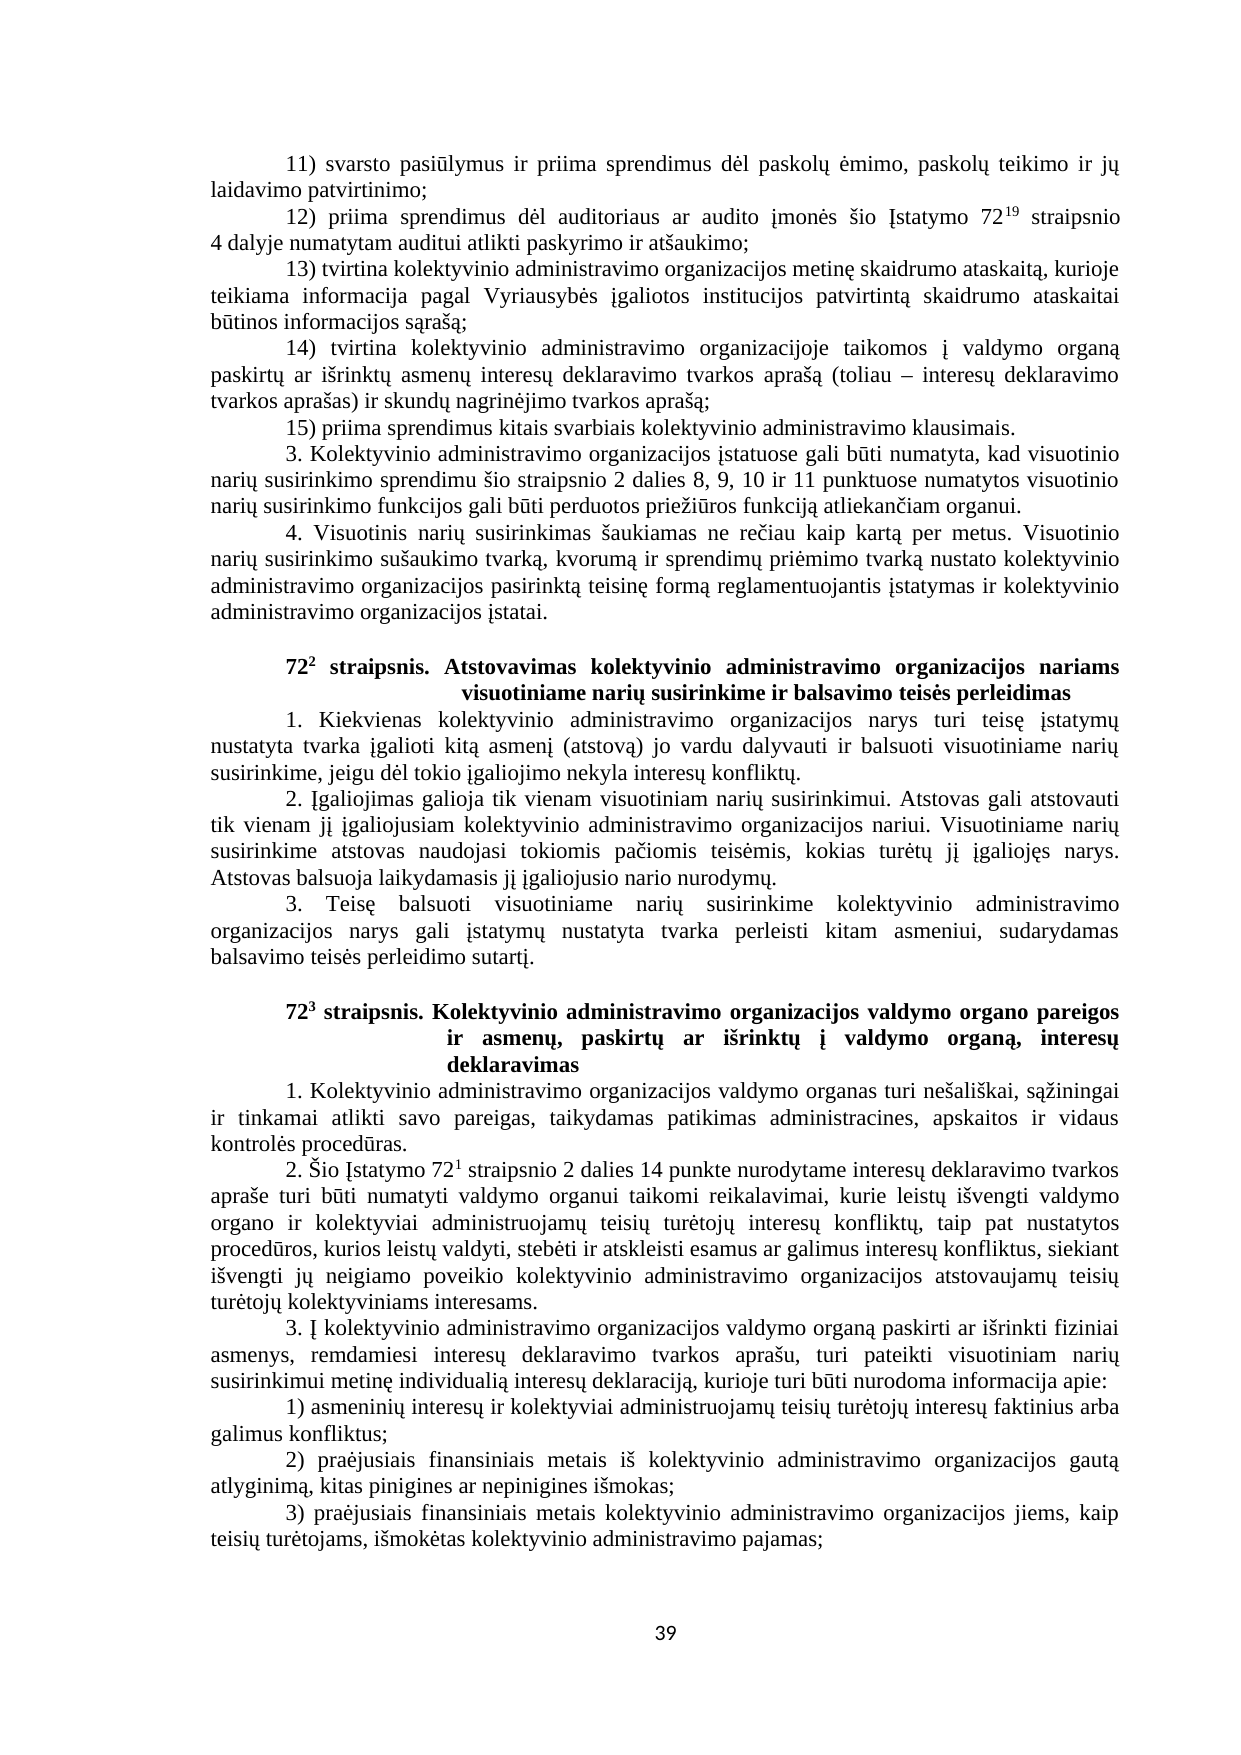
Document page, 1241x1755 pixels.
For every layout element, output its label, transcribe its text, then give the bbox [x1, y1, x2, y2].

text 2. Įgaliojimas galioja tik vienam visuotiniam narių susirinkimui. Atstovas gali atstovauti tik vienam jį įgaliojusiam kolektyvinio administravimo organizacijos nariui. Visuotiniame narių susirinkime atstovas naudojasi tokiomis pačiomis teisėmis, kokias turėtų jį įgaliojęs narys. Atstovas balsuoja laikydamasis jį įgaliojusio nario nurodymų. [210, 785, 1120, 890]
text 722 straipsnis. Atstovavimas kolektyvinio administravimo organizacijos nariams visuotiniame narių susirinkime ir balsavimo teisės perleidimas [285, 653, 1120, 706]
text 2. Šio Įstatymo 721 straipsnio 2 dalies 14 punkte nurodytame interesų deklaravimo tvarkos apraše turi būti numatyti valdymo organui taikomi reikalavimai, kurie leistų išvengti valdymo organo ir kolektyviai administruojamų teisių turėtojų interesų konfliktų, taip pat nustatytos procedūros, kurios leistų valdyti, stebėti ir atskleisti esamus ar galimus interesų konfliktus, siekiant išvengti jų neigiamo poveikio kolektyvinio administravimo organizacijos atstovaujamų teisių turėtojų kolektyviniams interesams. [210, 1156, 1120, 1314]
text 3. Teisę balsuoti visuotiniame narių susirinkime kolektyvinio administravimo organizacijos narys gali įstatymų nustatyta tvarka perleisti kitam asmeniui, sudarydamas balsavimo teisės perleidimo sutartį. [210, 890, 1120, 969]
text 2) praėjusiais finansiniais metais iš kolektyvinio administravimo organizacijos gautą atlyginimą, kitas pinigines ar nepinigines išmokas; [210, 1446, 1120, 1499]
text 3) praėjusiais finansiniais metais kolektyvinio administravimo organizacijos jiems, kaip teisių turėtojams, išmokėtas kolektyvinio administravimo pajamas; [210, 1499, 1120, 1552]
text 15) priima sprendimus kitais svarbiais kolektyvinio administravimo klausimais. [210, 413, 1120, 440]
text 723 straipsnis. Kolektyvinio administravimo organizacijos valdymo organo pareigos ir asmenų, paskirtų ar išrinktų į valdymo organą, interesų deklaravimas [285, 998, 1120, 1077]
text 1. Kolektyvinio administravimo organizacijos valdymo organas turi nešališkai, sąžiningai ir tinkamai atlikti savo pareigas, taikydamas patikimas administracines, apskaitos ir vidaus kontrolės procedūras. [210, 1077, 1120, 1156]
text 11) svarsto pasiūlymus ir priima sprendimus dėl paskolų ėmimo, paskolų teikimo ir jų laidavimo patvirtinimo; [210, 150, 1120, 203]
text 13) tvirtina kolektyvinio administravimo organizacijos metinę skaidrumo ataskaitą, kurioje teikiama informacija pagal Vyriausybės įgaliotos institucijos patvirtintą skaidrumo ataskaitai būtinos informacijos sąrašą; [210, 255, 1120, 334]
text 3. Į kolektyvinio administravimo organizacijos valdymo organą paskirti ar išrinkti fiziniai asmenys, remdamiesi interesų deklaravimo tvarkos aprašu, turi pateikti visuotiniam narių susirinkimui metinę individualią interesų deklaraciją, kurioje turi būti nurodoma informacija apie: [210, 1314, 1120, 1393]
text 4. Visuotinis narių susirinkimas šaukiamas ne rečiau kaip kartą per metus. Visuotinio narių susirinkimo sušaukimo tvarką, kvorumą ir sprendimų priėmimo tvarką nustato kolektyvinio administravimo organizacijos pasirinktą teisinę formą reglamentuojantis įstatymas ir kolektyvinio administravimo organizacijos įstatai. [210, 519, 1120, 624]
text 12) priima sprendimus dėl auditoriaus ar audito įmonės šio Įstatymo 7219 straipsnio 4 dalyje numatytam auditui atlikti paskyrimo ir atšaukimo; [210, 203, 1120, 255]
text 1. Kiekvienas kolektyvinio administravimo organizacijos narys turi teisę įstatymų nustatyta tvarka įgalioti kitą asmenį (atstovą) jo vardu dalyvauti ir balsuoti visuotiniame narių susirinkime, jeigu dėl tokio įgaliojimo nekyla interesų konfliktų. [210, 706, 1120, 785]
text 1) asmeninių interesų ir kolektyviai administruojamų teisių turėtojų interesų faktinius arba galimus konfliktus; [210, 1393, 1120, 1446]
text 14) tvirtina kolektyvinio administravimo organizacijoje taikomos į valdymo organą paskirtų ar išrinktų asmenų interesų deklaravimo tvarkos aprašą (toliau – interesų deklaravimo tvarkos aprašas) ir skundų nagrinėjimo tvarkos aprašą; [210, 334, 1120, 413]
text 3. Kolektyvinio administravimo organizacijos įstatuose gali būti numatyta, kad visuotinio narių susirinkimo sprendimu šio straipsnio 2 dalies 8, 9, 10 ir 11 punktuose numatytos visuotinio narių susirinkimo funkcijos gali būti perduotos priežiūros funkciją atliekančiam organui. [210, 440, 1120, 519]
